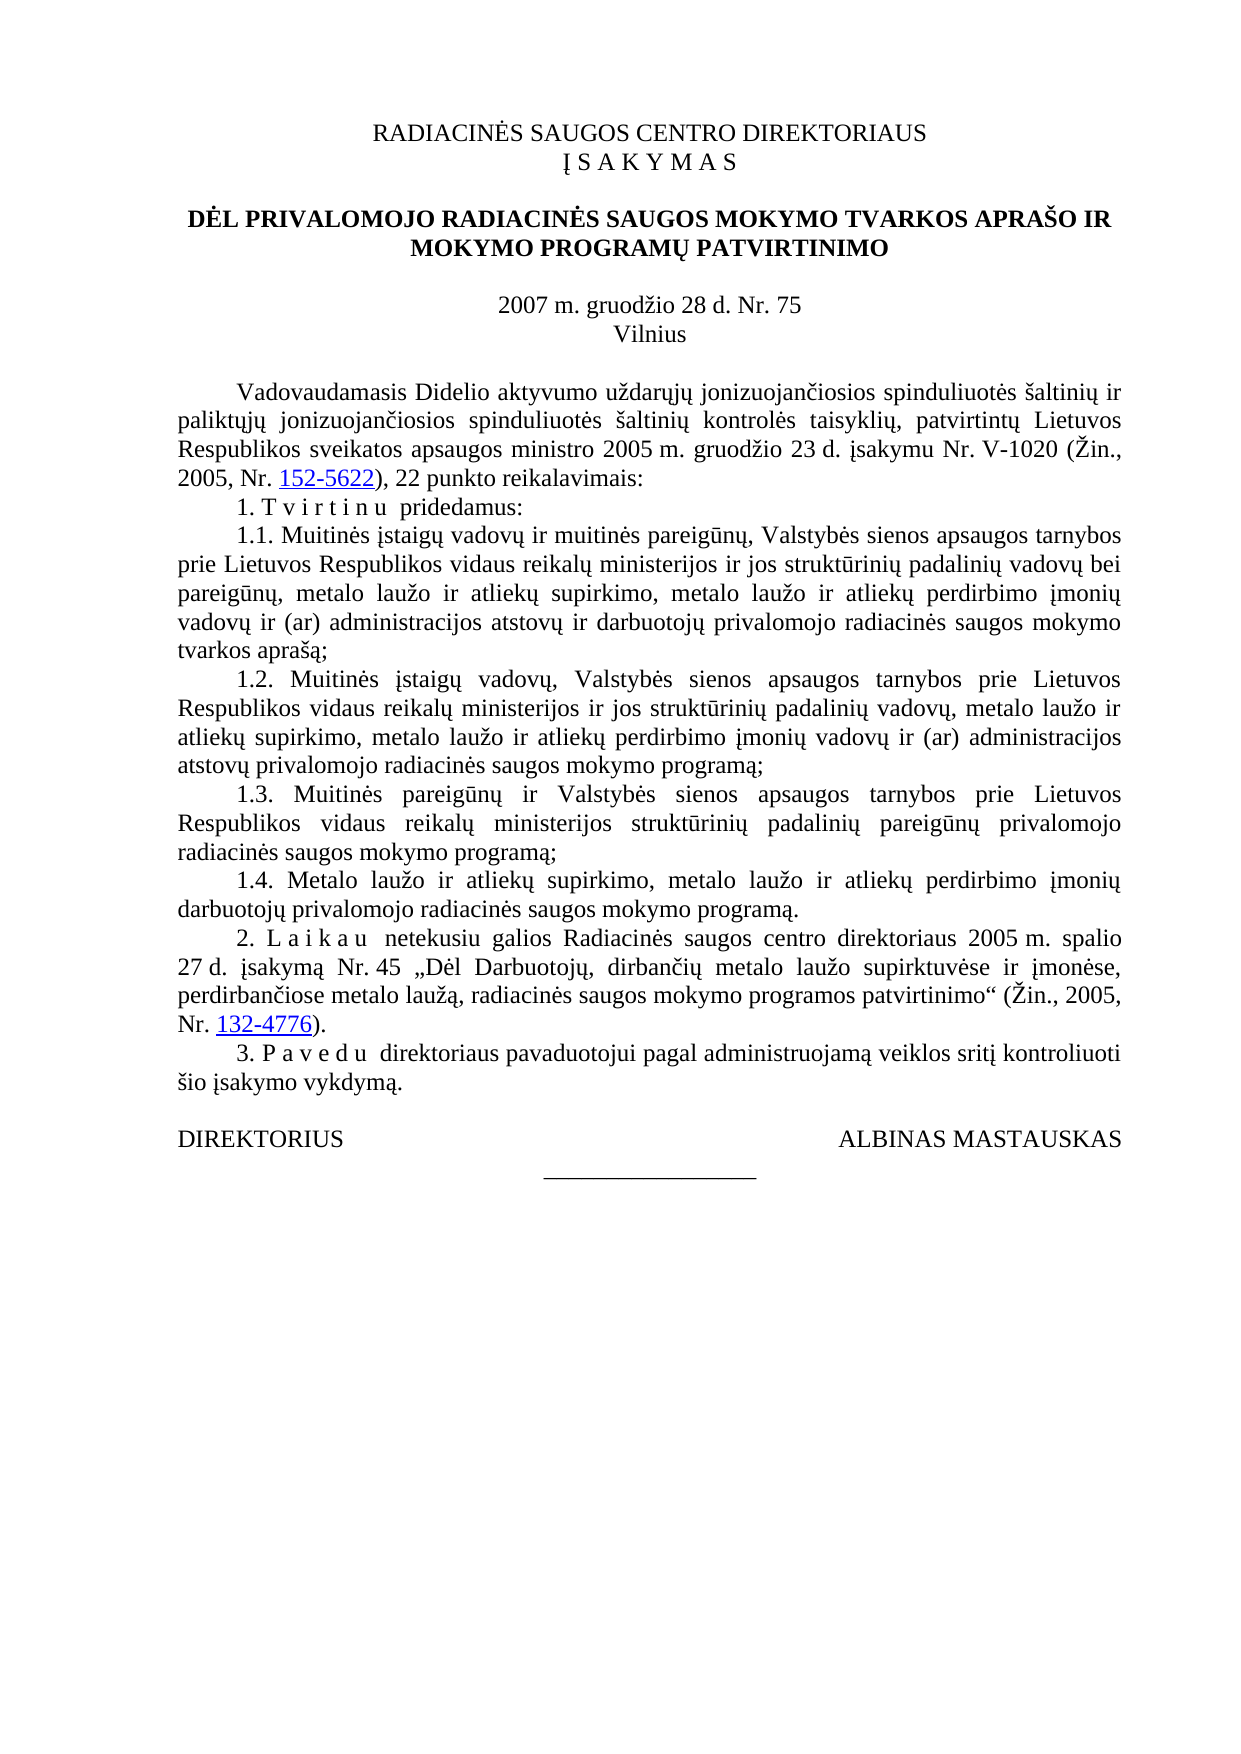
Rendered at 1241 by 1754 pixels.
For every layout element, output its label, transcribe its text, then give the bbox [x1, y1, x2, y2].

text Vilnius [177, 319, 1122, 348]
text 3. Pavedu direktoriaus pavaduotojui pagal administruojamą veiklos sritį kontroliuoti šio įsakymo vykdymą. [177, 1038, 1122, 1096]
text DĖL PRIVALOMOJO RADIACINĖS SAUGOS MOKYMO TVARKOS APRAŠO IR MOKYMO PROGRAMŲ PATVIRTINIMO [177, 204, 1122, 262]
text 1.2. Muitinės įstaigų vadovų, Valstybės sienos apsaugos tarnybos prie Lietuvos Respublikos vidaus reikalų ministerijos ir jos struktūrinių padalinių vadovų, metalo laužo ir atliekų supirkimo, metalo laužo ir atliekų perdirbimo įmonių vadovų ir (ar) administracijos atstovų privalomojo radiacinės saugos mokymo programą; [177, 664, 1122, 779]
text Vadovaudamasis Didelio aktyvumo uždarųjų jonizuojančiosios spinduliuotės šaltinių ir paliktųjų jonizuojančiosios spinduliuotės šaltinių kontrolės taisyklių, patvirtintų Lietuvos Respublikos sveikatos apsaugos ministro 2005 m. gruodžio 23 d. įsakymu Nr. V-1020 (Žin., 2005, Nr. 152-5622), 22 punkto reikalavimais: [177, 377, 1122, 492]
text 1.3. Muitinės pareigūnų ir Valstybės sienos apsaugos tarnybos prie Lietuvos Respublikos vidaus reikalų ministerijos struktūrinių padalinių pareigūnų privalomojo radiacinės saugos mokymo programą; [177, 779, 1122, 866]
text 2. Laikau netekusiu galios Radiacinės saugos centro direktoriaus 2005 m. spalio 27 d. įsakymą Nr. 45 „Dėl Darbuotojų, dirbančių metalo laužo supirktuvėse ir įmonėse, perdirbančiose metalo laužą, radiacinės saugos mokymo programos patvirtinimo“ (Žin., 2005, Nr. 132-4776). [177, 923, 1122, 1038]
text 1. Tvirtinu pridedamus: [177, 492, 1122, 521]
text 1.4. Metalo laužo ir atliekų supirkimo, metalo laužo ir atliekų perdirbimo įmonių darbuotojų privalomojo radiacinės saugos mokymo programą. [177, 866, 1122, 923]
text _________________ [177, 1153, 1122, 1182]
text Direktorius Albinas Mastauskas [177, 1124, 1122, 1153]
text 1.1. Muitinės įstaigų vadovų ir muitinės pareigūnų, Valstybės sienos apsaugos tarnybos prie Lietuvos Respublikos vidaus reikalų ministerijos ir jos struktūrinių padalinių vadovų bei pareigūnų, metalo laužo ir atliekų supirkimo, metalo laužo ir atliekų perdirbimo įmonių vadovų ir (ar) administracijos atstovų ir darbuotojų privalomojo radiacinės saugos mokymo tvarkos aprašą; [177, 521, 1122, 664]
text ĮSAKYMAS [177, 147, 1122, 176]
text 2007 m. gruodžio 28 d. Nr. 75 [177, 291, 1122, 319]
text RADIACINĖS SAUGOS CENTRO DIREKTORIAUS [177, 118, 1122, 147]
